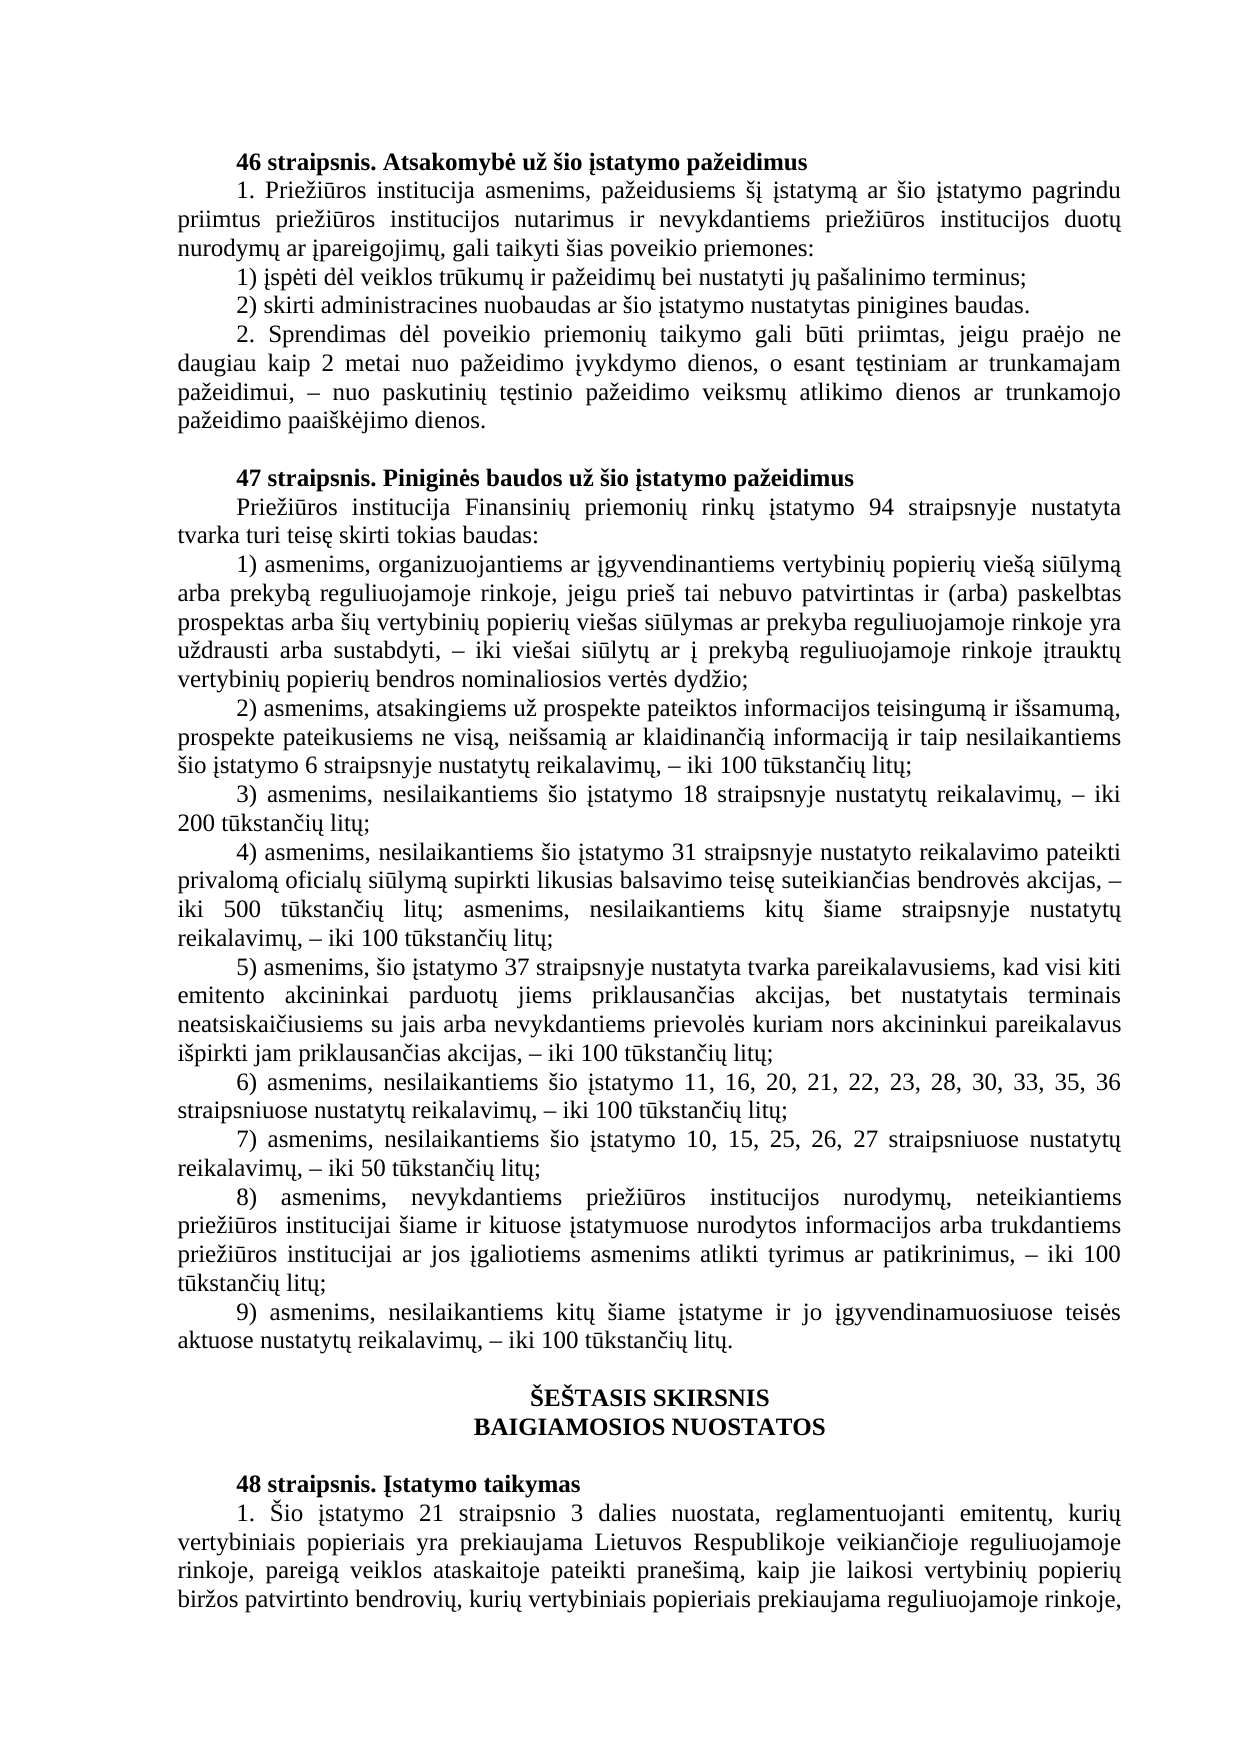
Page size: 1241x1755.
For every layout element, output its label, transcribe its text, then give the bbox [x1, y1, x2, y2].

text Priežiūros institucija Finansinių priemonių rinkų įstatymo 94 straipsnyje nustatyta tvarka turi teisę skirti tokias baudas: [177, 492, 1122, 549]
text 5) asmenims, šio įstatymo 37 straipsnyje nustatyta tvarka pareikalavusiems, kad visi kiti emitento akcininkai parduotų jiems priklausančias akcijas, bet nustatytais terminais neatsiskaičiusiems su jais arba nevykdantiems prievolės kuriam nors akcininkui pareikalavus išpirkti jam priklausančias akcijas, – iki 100 tūkstančių litų; [177, 952, 1122, 1067]
text 2. Sprendimas dėl poveikio priemonių taikymo gali būti priimtas, jeigu praėjo ne daugiau kaip 2 metai nuo pažeidimo įvykdymo dienos, o esant tęstiniam ar trunkamajam pažeidimui, – nuo paskutinių tęstinio pažeidimo veiksmų atlikimo dienos ar trunkamojo pažeidimo paaiškėjimo dienos. [177, 319, 1122, 434]
text 46 straipsnis. Atsakomybė už šio įstatymo pažeidimus [236, 147, 1122, 176]
text BAIGIAMOSIOS NUOSTATOS [177, 1412, 1122, 1441]
text 8) asmenims, nevykdantiems priežiūros institucijos nurodymų, neteikiantiems priežiūros institucijai šiame ir kituose įstatymuose nurodytos informacijos arba trukdantiems priežiūros institucijai ar jos įgaliotiems asmenims atlikti tyrimus ar patikrinimus, – iki 100 tūkstančių litų; [177, 1182, 1122, 1297]
text 48 straipsnis. Įstatymo taikymas [236, 1469, 1122, 1498]
text 4) asmenims, nesilaikantiems šio įstatymo 31 straipsnyje nustatyto reikalavimo pateikti privalomą oficialų siūlymą supirkti likusias balsavimo teisę suteikiančias bendrovės akcijas, – iki 500 tūkstančių litų; asmenims, nesilaikantiems kitų šiame straipsnyje nustatytų reikalavimų, – iki 100 tūkstančių litų; [177, 837, 1122, 952]
text 2) asmenims, atsakingiems už prospekte pateiktos informacijos teisingumą ir išsamumą, prospekte pateikusiems ne visą, neišsamią ar klaidinančią informaciją ir taip nesilaikantiems šio įstatymo 6 straipsnyje nustatytų reikalavimų, – iki 100 tūkstančių litų; [177, 693, 1122, 779]
text ŠEŠTASIS SKIRSNIS [177, 1383, 1122, 1412]
text 2) skirti administracines nuobaudas ar šio įstatymo nustatytas pinigines baudas. [177, 291, 1122, 319]
text 1. Šio įstatymo 21 straipsnio 3 dalies nuostata, reglamentuojanti emitentų, kurių vertybiniais popieriais yra prekiaujama Lietuvos Respublikoje veikiančioje reguliuojamoje rinkoje, pareigą veiklos ataskaitoje pateikti pranešimą, kaip jie laikosi vertybinių popierių biržos patvirtinto bendrovių, kurių vertybiniais popieriais prekiaujama reguliuojamoje rinkoje, [177, 1498, 1122, 1613]
text 1. Priežiūros institucija asmenims, pažeidusiems šį įstatymą ar šio įstatymo pagrindu priimtus priežiūros institucijos nutarimus ir nevykdantiems priežiūros institucijos duotų nurodymų ar įpareigojimų, gali taikyti šias poveikio priemones: [177, 176, 1122, 262]
text 1) įspėti dėl veiklos trūkumų ir pažeidimų bei nustatyti jų pašalinimo terminus; [177, 262, 1122, 291]
text 9) asmenims, nesilaikantiems kitų šiame įstatyme ir jo įgyvendinamuosiuose teisės aktuose nustatytų reikalavimų, – iki 100 tūkstančių litų. [177, 1297, 1122, 1354]
text 7) asmenims, nesilaikantiems šio įstatymo 10, 15, 25, 26, 27 straipsniuose nustatytų reikalavimų, – iki 50 tūkstančių litų; [177, 1124, 1122, 1182]
text 6) asmenims, nesilaikantiems šio įstatymo 11, 16, 20, 21, 22, 23, 28, 30, 33, 35, 36 straipsniuose nustatytų reikalavimų, – iki 100 tūkstančių litų; [177, 1067, 1122, 1124]
text 47 straipsnis. Piniginės baudos už šio įstatymo pažeidimus [236, 463, 1122, 492]
text 3) asmenims, nesilaikantiems šio įstatymo 18 straipsnyje nustatytų reikalavimų, – iki 200 tūkstančių litų; [177, 779, 1122, 837]
text 1) asmenims, organizuojantiems ar įgyvendinantiems vertybinių popierių viešą siūlymą arba prekybą reguliuojamoje rinkoje, jeigu prieš tai nebuvo patvirtintas ir (arba) paskelbtas prospektas arba šių vertybinių popierių viešas siūlymas ar prekyba reguliuojamoje rinkoje yra uždrausti arba sustabdyti, – iki viešai siūlytų ar į prekybą reguliuojamoje rinkoje įtrauktų vertybinių popierių bendros nominaliosios vertės dydžio; [177, 549, 1122, 693]
